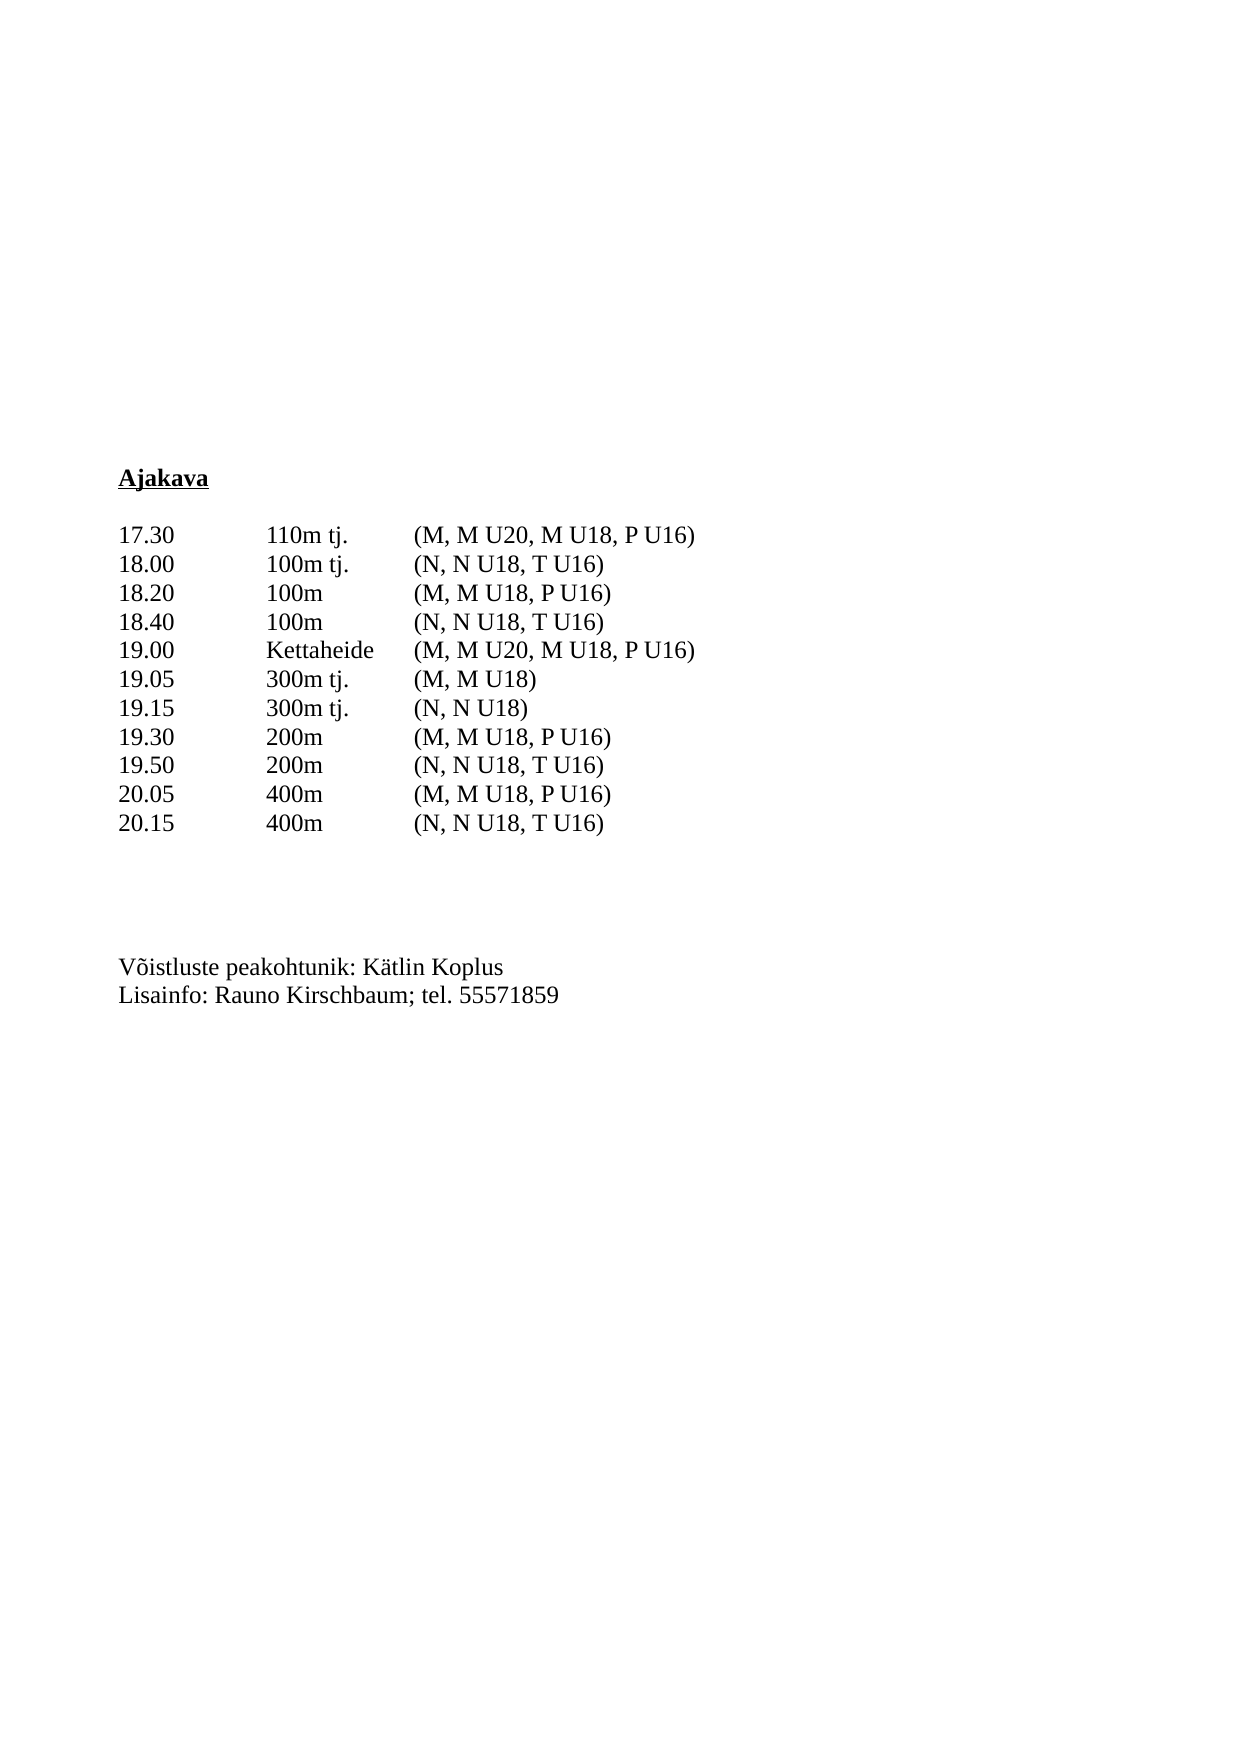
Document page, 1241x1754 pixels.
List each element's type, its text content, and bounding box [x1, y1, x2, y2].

text 19.00 Kettaheide (M, M U20, M U18, P U16) [118, 636, 1122, 664]
text 18.00 100m tj. (N, N U18, T U16) [118, 549, 1122, 578]
text Lisainfo: Rauno Kirschbaum; tel. 55571859 [118, 981, 1122, 1009]
text Ajakava [118, 463, 1122, 492]
text 18.20 100m (M, M U18, P U16) [118, 578, 1122, 607]
text 18.40 100m (N, N U18, T U16) [118, 607, 1122, 636]
text 19.05 300m tj. (M, M U18) [118, 664, 1122, 693]
text 19.15 300m tj. (N, N U18) [118, 693, 1122, 722]
text 19.50 200m (N, N U18, T U16) [118, 751, 1122, 779]
text 19.30 200m (M, M U18, P U16) [118, 722, 1122, 751]
text Võistluste peakohtunik: Kätlin Koplus [118, 952, 1122, 981]
text 20.15 400m (N, N U18, T U16) [118, 808, 1122, 837]
text 20.05 400m (M, M U18, P U16) [118, 779, 1122, 808]
text 17.30 110m tj. (M, M U20, M U18, P U16) [118, 521, 1122, 549]
